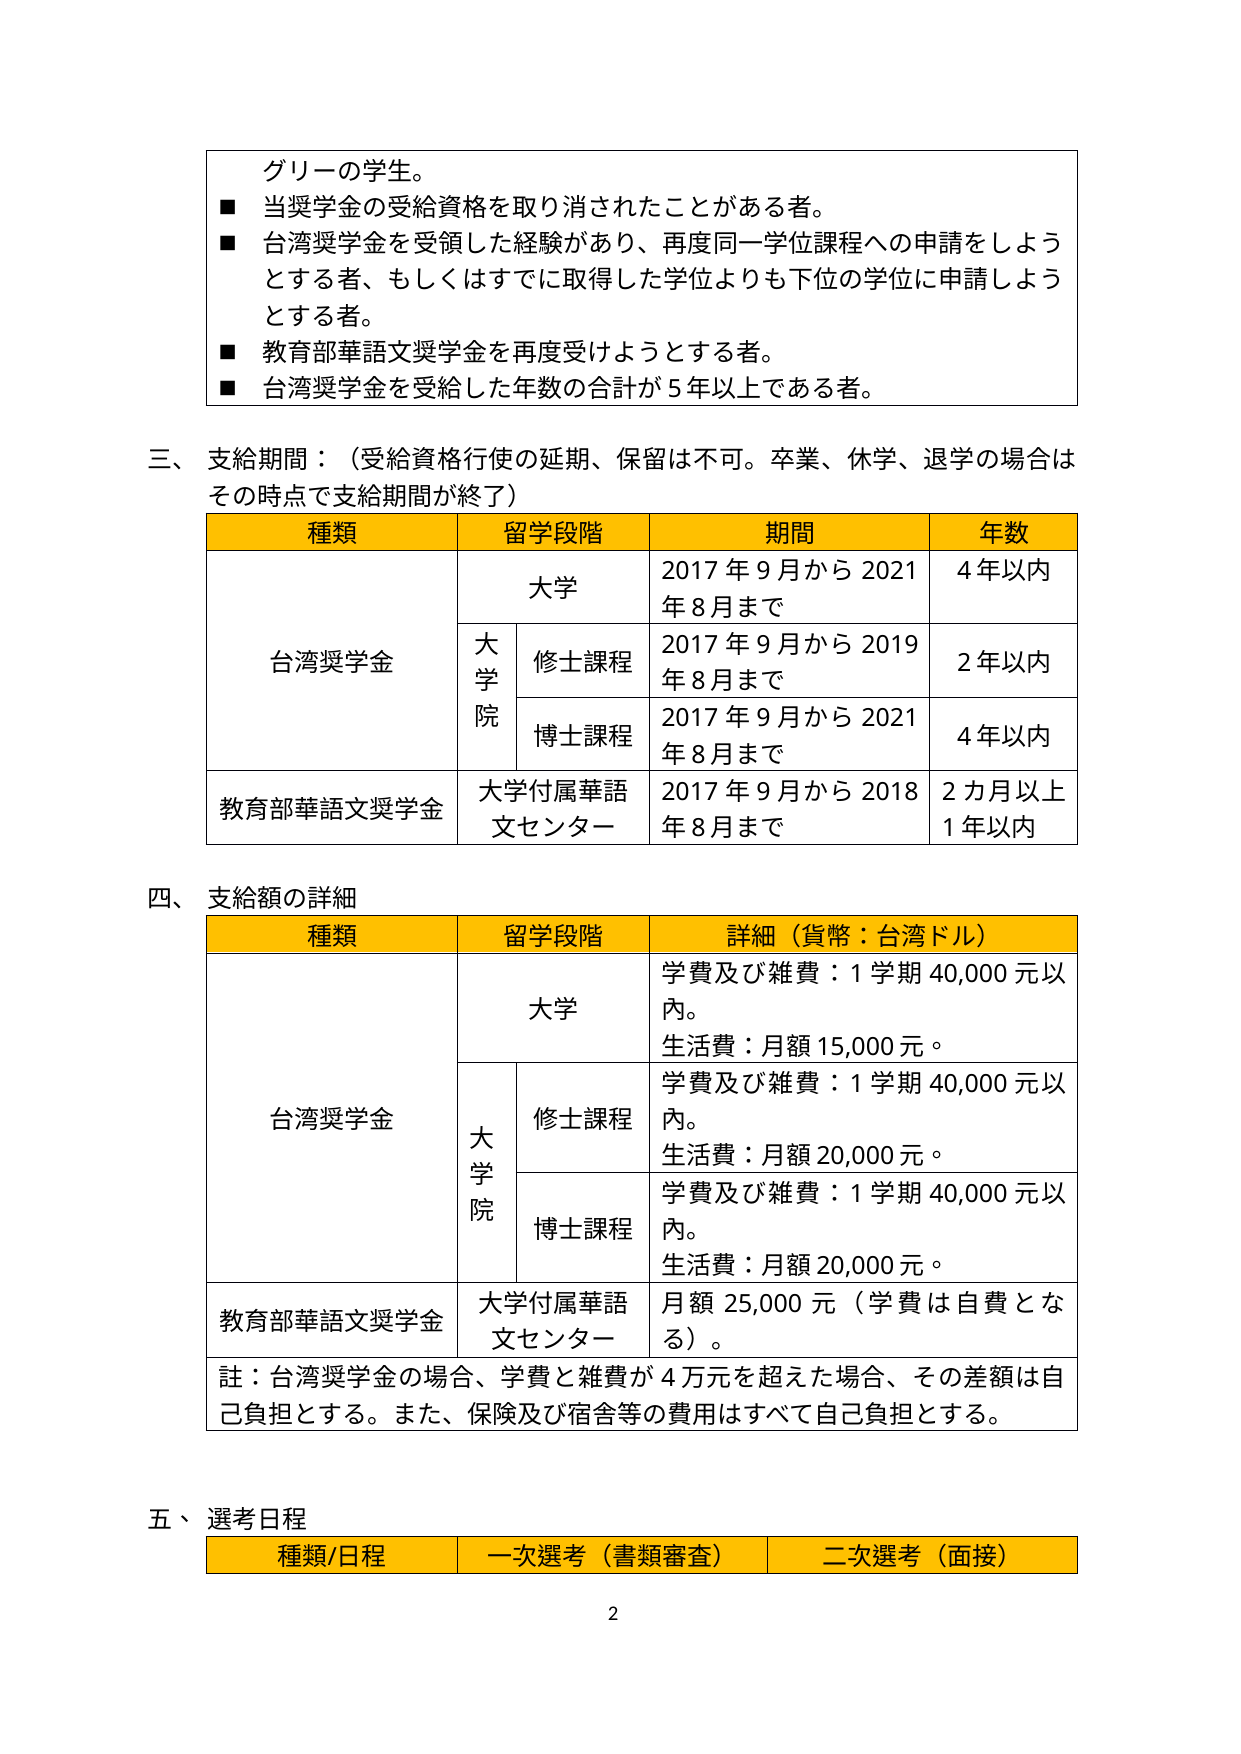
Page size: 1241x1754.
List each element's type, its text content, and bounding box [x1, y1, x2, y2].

table_cell 月額25,000元（学費は自費となる）。 [650, 1283, 1077, 1357]
table_cell 大学付属華語文センター [458, 1283, 649, 1357]
list 支給期間：（受給資格行使の延期、保留は不可。卒業、休学、退学の場合はその時点で支給期間が終了） [148, 440, 1078, 512]
table_header 一次選考（書類審査） [458, 1537, 767, 1573]
table_cell 博士課程 [517, 1173, 649, 1282]
table_cell 学費及び雑費：1学期40,000元以內。 生活費：月額20,000元。 [650, 1173, 1077, 1282]
table_cell 学費及び雑費：1学期40,000元以內。 生活費：月額15,000元。 [650, 954, 1077, 1062]
table_header 種類/日程 [207, 1537, 457, 1573]
table_cell 学費及び雑費：1学期40,000元以內。 生活費：月額20,000元。 [650, 1063, 1077, 1172]
table_cell 4年以内 [930, 698, 1077, 770]
table_header 二次選考（面接） [768, 1537, 1077, 1573]
list 支給額の詳細 [148, 879, 1078, 915]
table_header 種類 [207, 916, 457, 952]
table_cell 次に揭げる者は、募集対象とはならない： 中華民国籍を有する者及び在日華僑僑生（僑生とは中華民国のパスポートを所有している（いた）者を指す。申請者は日本国籍で、かつ出生時に両親のいずれも中華民国籍を有していなかったことが必要となります）。 2017年9月1日以降、台湾の他の公的機関、学校から奨学金を支給される者。 学校の交流協定に基づく、台湾の大学との交換留学生或いはダブルディグリーの学生。 当奨学金の受給資格を取り消されたことがある者。 台湾奨学金を受領した経験があり、再度同一学位課程への申請をしようとする者、もしくはすでに取得した学位よりも下位の学位に申請しようとする者。 教育部華語文奨学金を再度受けようとする者。 台湾奨学金を受給した年数の合計が5年以上である者。 [207, 151, 1077, 405]
table_cell 大学付属華語文センター [458, 771, 649, 844]
table_cell 2年以内 [930, 624, 1077, 697]
table_cell 2017年9月から2021年8月まで [650, 551, 929, 623]
table_cell 博士課程 [517, 698, 649, 770]
table_header 種類 [207, 514, 457, 550]
table_cell 修士課程 [517, 1063, 649, 1172]
table_cell 2017年9月から2019年8月まで [650, 624, 929, 697]
table_cell 教育部華語文奨学金 [207, 771, 457, 844]
table_cell 台湾奨学金 [207, 954, 457, 1282]
table_cell 大学 [458, 551, 649, 623]
table_cell 4年以内 [930, 551, 1077, 623]
table_header 詳細（貨幣：台湾ドル） [650, 916, 1077, 952]
list 選考日程 [148, 1499, 1078, 1536]
table_cell 大学院 [458, 624, 516, 770]
table_header 留学段階 [458, 916, 649, 952]
table_cell 教育部華語文奨学金 [207, 1283, 457, 1357]
table_cell 註：台湾奨学金の場合、学費と雑費が4万元を超えた場合、その差額は自己負担とする。また、保険及び宿舎等の費用はすべて自己負担とする。 [207, 1358, 1077, 1430]
table_header 留学段階 [458, 514, 649, 550]
table_cell 2017年9月から2021年8月まで [650, 698, 929, 770]
table_cell 2017年9月から2018年8月まで [650, 771, 929, 844]
table_cell 大学 [458, 954, 649, 1062]
table_header 年数 [930, 514, 1077, 550]
table_cell 2カ月以上1年以内 [930, 771, 1077, 844]
table_header 期間 [650, 514, 929, 550]
table_cell 修士課程 [517, 624, 649, 697]
table_cell 台湾奨学金 [207, 551, 457, 770]
table_cell 大学院 [458, 1063, 516, 1282]
